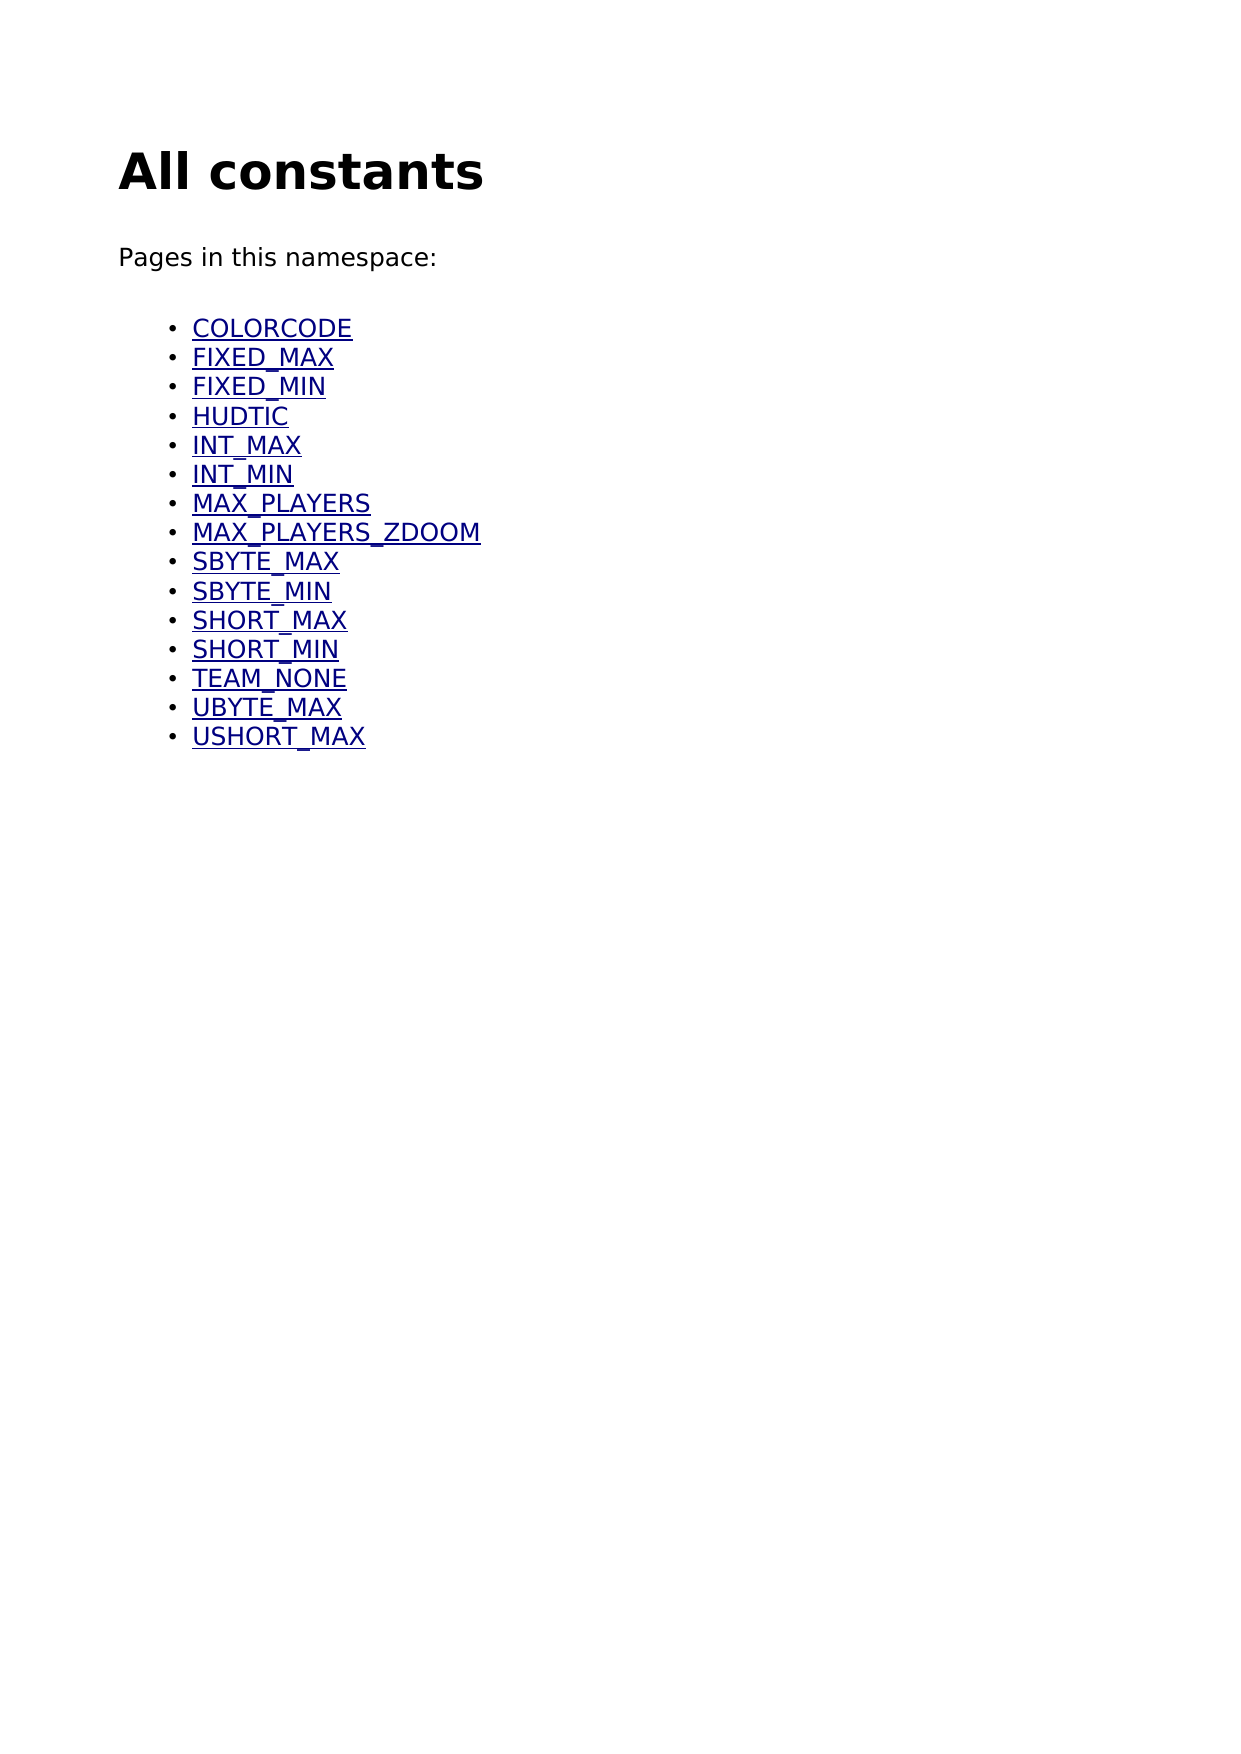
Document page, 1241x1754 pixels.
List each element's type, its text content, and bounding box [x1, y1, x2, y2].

list UBYTE_MAX [177, 693, 1122, 722]
list MAX_PLAYERS [177, 489, 1122, 518]
list USHORT_MAX [177, 722, 1122, 752]
list MAX_PLAYERS_ZDOOM [177, 518, 1122, 547]
text Pages in this namespace: [118, 214, 1122, 272]
list INT_MAX [177, 431, 1122, 460]
list INT_MIN [177, 460, 1122, 489]
list FIXED_MAX [177, 343, 1122, 372]
list SBYTE_MAX [177, 547, 1122, 577]
list SHORT_MIN [177, 635, 1122, 664]
subtitle All constants [118, 143, 1122, 201]
list SBYTE_MIN [177, 577, 1122, 606]
list HUDTIC [177, 402, 1122, 431]
list FIXED_MIN [177, 372, 1122, 402]
list TEAM_NONE [177, 664, 1122, 693]
list COLORCODE [177, 314, 1122, 343]
list SHORT_MAX [177, 606, 1122, 635]
